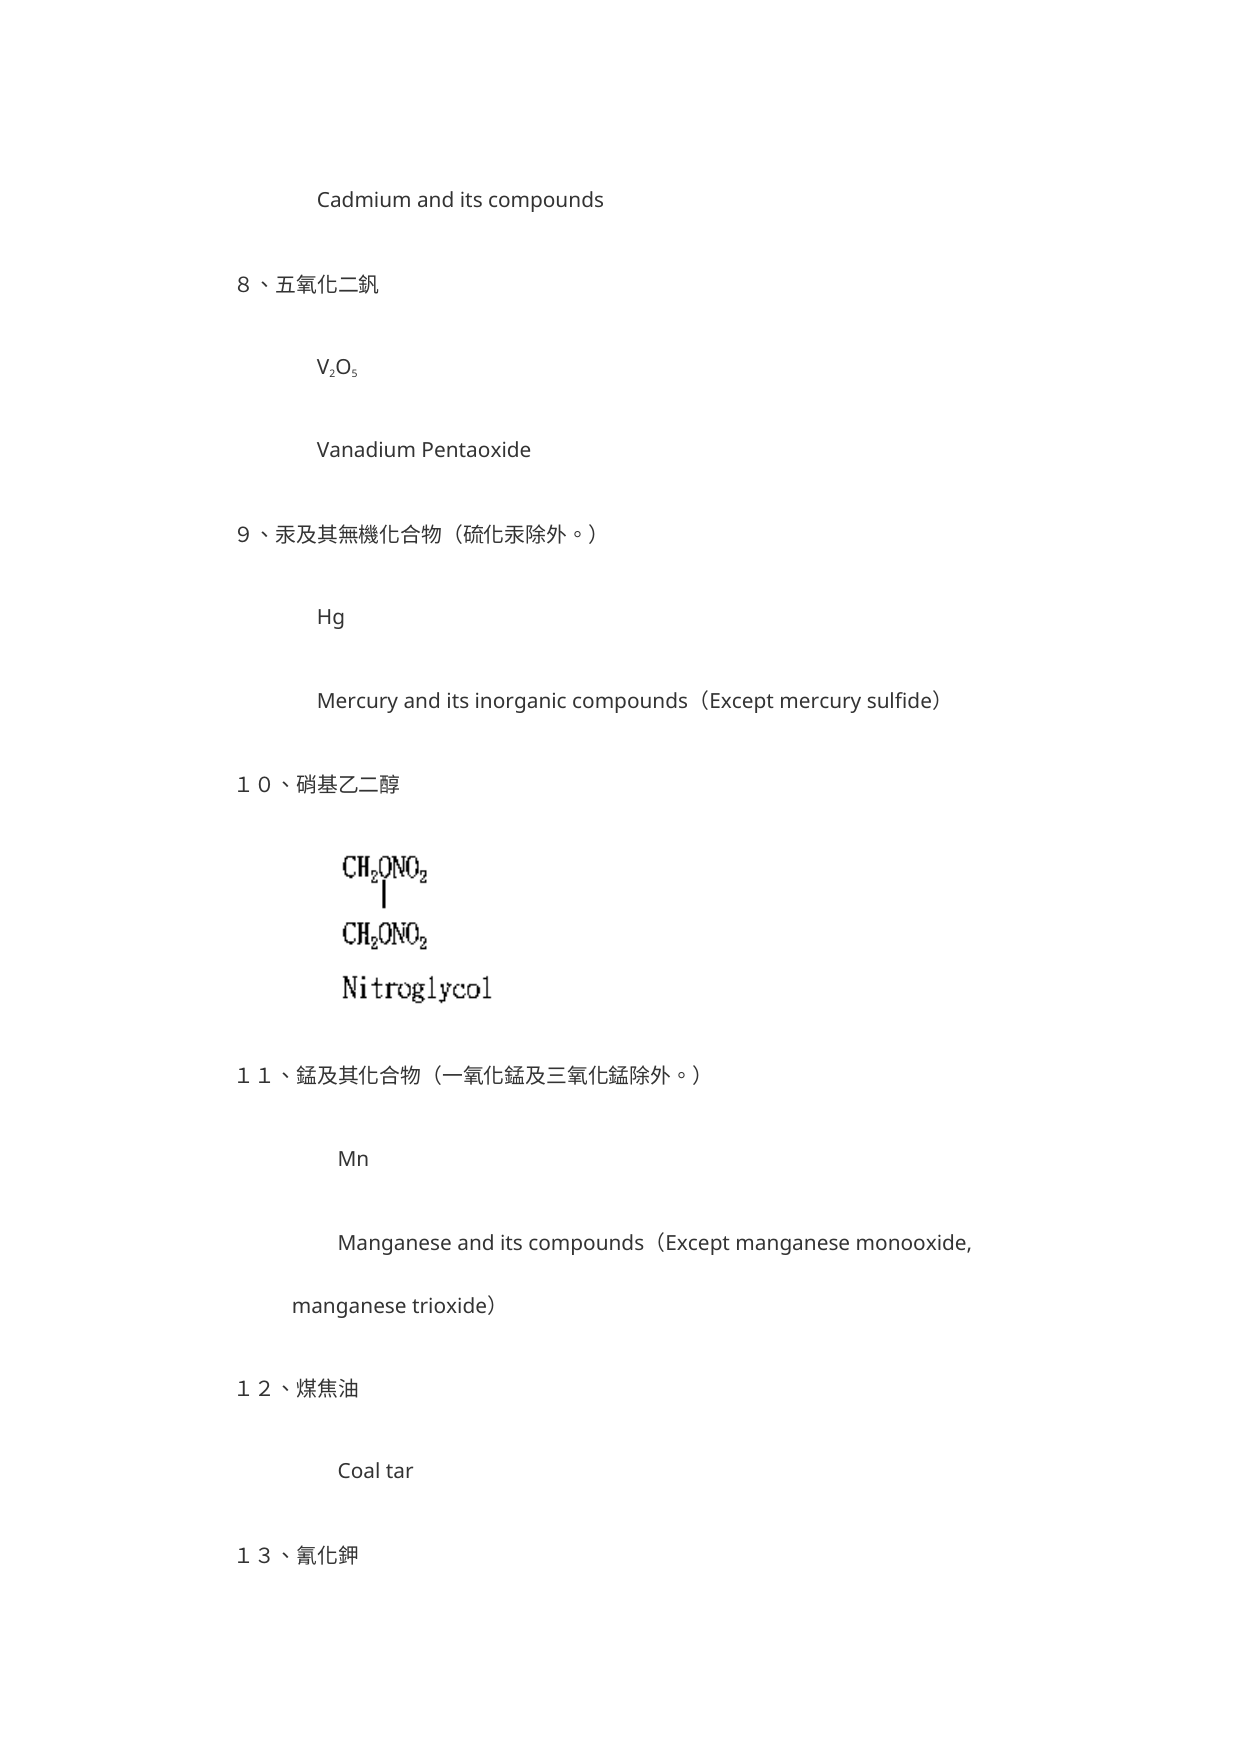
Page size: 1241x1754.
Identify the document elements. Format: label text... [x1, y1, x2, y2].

text Manganese and its compounds（Except manganese monooxide, manganese trioxide） [292, 1200, 1053, 1325]
text Mn [292, 1117, 1053, 1179]
text Coal tar [292, 1429, 1053, 1492]
text Mercury and its inorganic compounds（Except mercury sulfide） [271, 658, 1053, 721]
text Vanadium Pentaoxide [271, 408, 1053, 471]
text Hg [271, 575, 1053, 637]
text １３、氰化鉀 [234, 1512, 1053, 1575]
text ８、五氧化二釩 [234, 242, 1053, 304]
text １０、硝基乙二醇 [234, 742, 1053, 804]
text １２、煤焦油 [234, 1346, 1053, 1408]
text V2O5 [271, 325, 1053, 387]
text Cadmium and its compounds [271, 158, 1053, 221]
text １１、錳及其化合物（一氧化錳及三氧化錳除外。） [234, 1033, 1053, 1096]
text ９、汞及其無機化合物（硫化汞除外。） [234, 492, 1053, 554]
